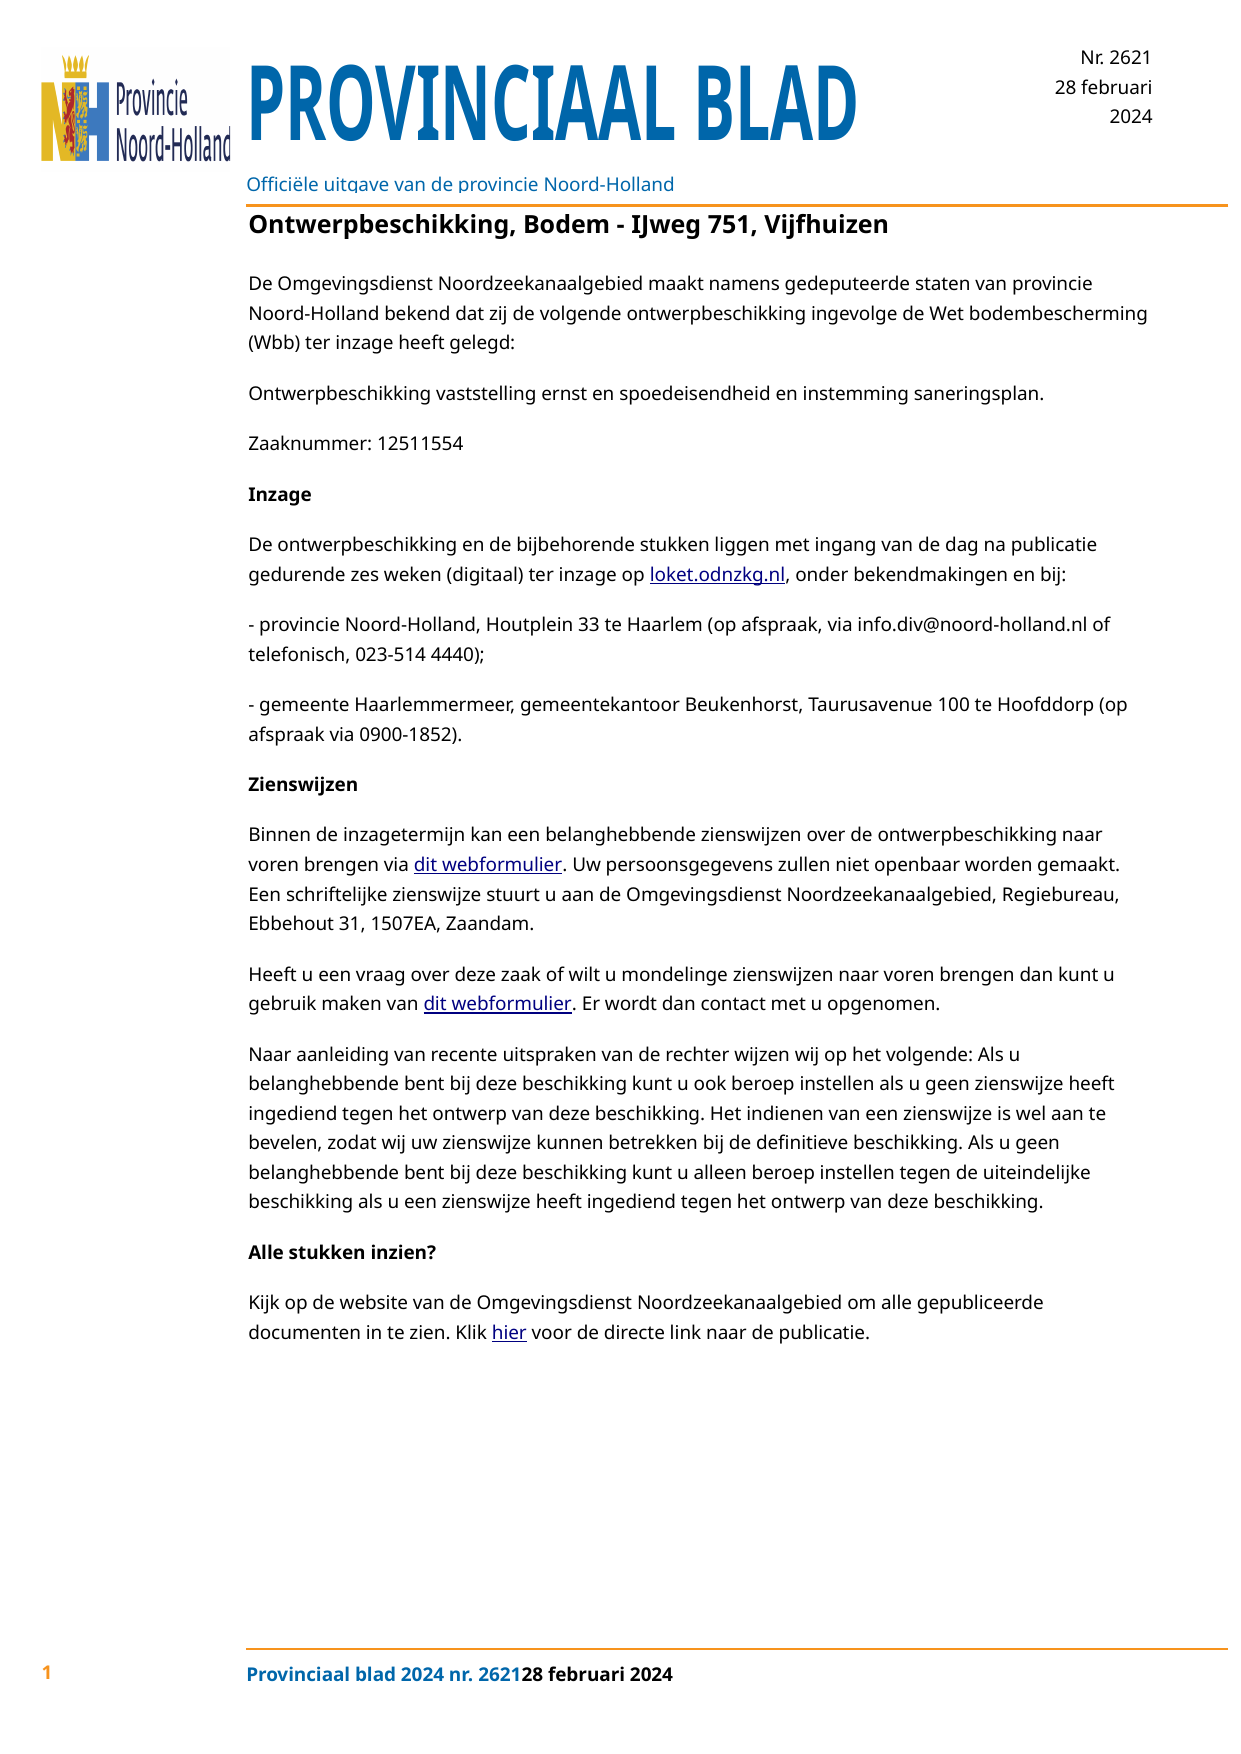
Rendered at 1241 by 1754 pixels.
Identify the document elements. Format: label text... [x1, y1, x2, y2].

text Zienswijzen [248, 771, 1152, 797]
text Naar aanleiding van recente uitspraken van de rechter wijzen wij op het volgende: Als u belanghebbende bent bij deze beschikking kunt u ook beroep instellen als u geen zienswijze heeft ingediend tegen het ontwerp van deze beschikking. Het indienen van een zienswijze is wel aan te bevelen, zodat wij uw zienswijze kunnen betrekken bij de definitieve beschikking. Als u geen belanghebbende bent bij deze beschikking kunt u alleen beroep instellen tegen de uiteindelijke beschikking als u een zienswijze heeft ingediend tegen het ontwerp van deze beschikking. [248, 1041, 1152, 1214]
text De ontwerpbeschikking en de bijbehorende stukken liggen met ingang van de dag na publicatie gedurende zes weken (digitaal) ter inzage op loket.odnzkg.nl, onder bekendmakingen en bij: [248, 531, 1152, 586]
text Ontwerpbeschikking, Bodem - IJweg 751, Vijfhuizen [248, 207, 1152, 241]
text Ontwerpbeschikking vaststelling ernst en spoedeisendheid en instemming saneringsplan. [248, 380, 1152, 406]
text Zaaknummer: 12511554 [248, 430, 1152, 456]
text - provincie Noord-Holland, Houtplein 33 te Haarlem (op afspraak, via info.div@noord-holland.nl of telefonisch, 023-514 4440); [248, 611, 1152, 666]
picture [41, 47, 231, 172]
text Heeft u een vraag over deze zaak of wilt u mondelinge zienswijzen naar voren brengen dan kunt u gebruik maken van dit webformulier. Er wordt dan contact met u opgenomen. [248, 961, 1152, 1016]
text De Omgevingsdienst Noordzeekanaalgebied maakt namens gedeputeerde staten van provincie Noord-Holland bekend dat zij de volgende ontwerpbeschikking ingevolge de Wet bodembescherming (Wbb) ter inzage heeft gelegd: [248, 270, 1152, 355]
text Kijk op de website van de Omgevingsdienst Noordzeekanaalgebied om alle gepubliceerde documenten in te zien. Klik hier voor de directe link naar de publicatie. [248, 1289, 1152, 1345]
text Binnen de inzagetermijn kan een belanghebbende zienswijzen over de ontwerpbeschikking naar voren brengen via dit webformulier. Uw persoonsgegevens zullen niet openbaar worden gemaakt. Een schriftelijke zienswijze stuurt u aan de Omgevingsdienst Noordzeekanaalgebied, Regiebureau, Ebbehout 31, 1507EA, Zaandam. [248, 822, 1152, 936]
text - gemeente Haarlemmermeer, gemeentekantoor Beukenhorst, Taurusavenue 100 te Hoofddorp (op afspraak via 0900-1852). [248, 691, 1152, 746]
text Inzage [248, 481, 1152, 506]
text Alle stukken inzien? [248, 1239, 1152, 1265]
